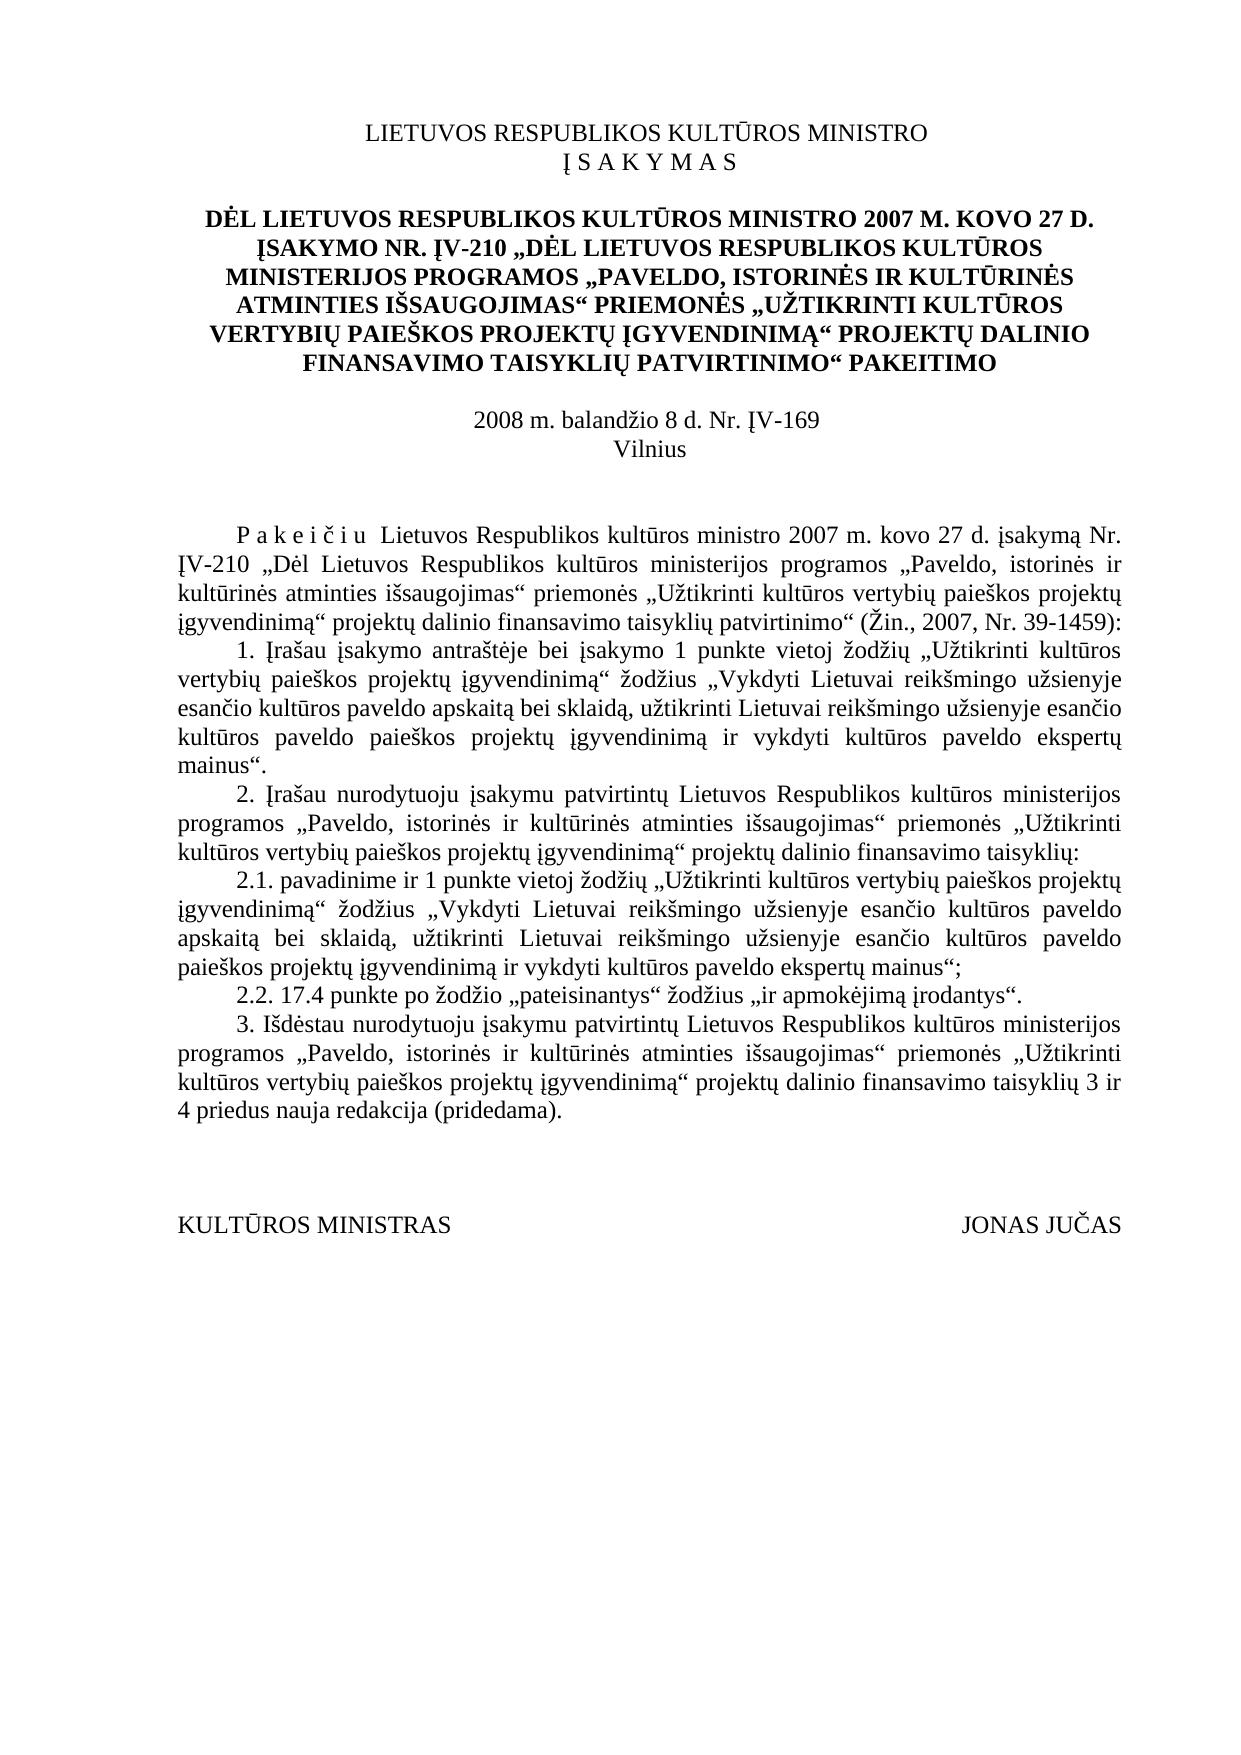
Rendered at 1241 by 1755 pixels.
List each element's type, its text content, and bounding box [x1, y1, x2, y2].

text 2.2. 17.4 punkte po žodžio „pateisinantys“ žodžius „ir apmokėjimą įrodantys“. [177, 981, 1122, 1009]
text 3. Išdėstau nurodytuoju įsakymu patvirtintų Lietuvos Respublikos kultūros ministerijos programos „Paveldo, istorinės ir kultūrinės atminties išsaugojimas“ priemonės „Užtikrinti kultūros vertybių paieškos projektų įgyvendinimą“ projektų dalinio finansavimo taisyklių 3 ir 4 priedus nauja redakcija (pridedama). [177, 1009, 1122, 1124]
text Pakeičiu Lietuvos Respublikos kultūros ministro 2007 m. kovo 27 d. įsakymą Nr. ĮV-210 „Dėl Lietuvos Respublikos kultūros ministerijos programos „Paveldo, istorinės ir kultūrinės atminties išsaugojimas“ priemonės „Užtikrinti kultūros vertybių paieškos projektų įgyvendinimą“ projektų dalinio finansavimo taisyklių patvirtinimo“ (Žin., 2007, Nr. 39-1459): [177, 521, 1122, 636]
text KULTŪROS MINISTRAS JONAS JUČAS [177, 1211, 1122, 1239]
text 2008 m. balandžio 8 d. Nr. ĮV-169 [177, 406, 1122, 434]
text DĖL LIETUVOS RESPUBLIKOS KULTŪROS MINISTRO 2007 M. KOVO 27 D. ĮSAKYMO NR. ĮV-210 „DĖL LIETUVOS RESPUBLIKOS KULTŪROS MINISTERIJOS PROGRAMOS „PAVELDO, ISTORINĖS IR KULTŪRINĖS ATMINTIES IŠSAUGOJIMAS“ PRIEMONĖS „UŽTIKRINTI KULTŪROS VERTYBIŲ PAIEŠKOS PROJEKTŲ ĮGYVENDINIMĄ“ PROJEKTŲ DALINIO FINANSAVIMO TAISYKLIŲ PATVIRTINIMO“ PAKEITIMO [177, 204, 1122, 377]
text 2. Įrašau nurodytuoju įsakymu patvirtintų Lietuvos Respublikos kultūros ministerijos programos „Paveldo, istorinės ir kultūrinės atminties išsaugojimas“ priemonės „Užtikrinti kultūros vertybių paieškos projektų įgyvendinimą“ projektų dalinio finansavimo taisyklių: [177, 779, 1122, 866]
text LIETUVOS RESPUBLIKOS KULTŪROS MINISTRO [177, 118, 1122, 147]
text Vilnius [177, 434, 1122, 463]
text 1. Įrašau įsakymo antraštėje bei įsakymo 1 punkte vietoj žodžių „Užtikrinti kultūros vertybių paieškos projektų įgyvendinimą“ žodžius „Vykdyti Lietuvai reikšmingo užsienyje esančio kultūros paveldo apskaitą bei sklaidą, užtikrinti Lietuvai reikšmingo užsienyje esančio kultūros paveldo paieškos projektų įgyvendinimą ir vykdyti kultūros paveldo ekspertų mainus“. [177, 636, 1122, 779]
text 2.1. pavadinime ir 1 punkte vietoj žodžių „Užtikrinti kultūros vertybių paieškos projektų įgyvendinimą“ žodžius „Vykdyti Lietuvai reikšmingo užsienyje esančio kultūros paveldo apskaitą bei sklaidą, užtikrinti Lietuvai reikšmingo užsienyje esančio kultūros paveldo paieškos projektų įgyvendinimą ir vykdyti kultūros paveldo ekspertų mainus“; [177, 866, 1122, 981]
text ĮSAKYMAS [177, 147, 1122, 176]
